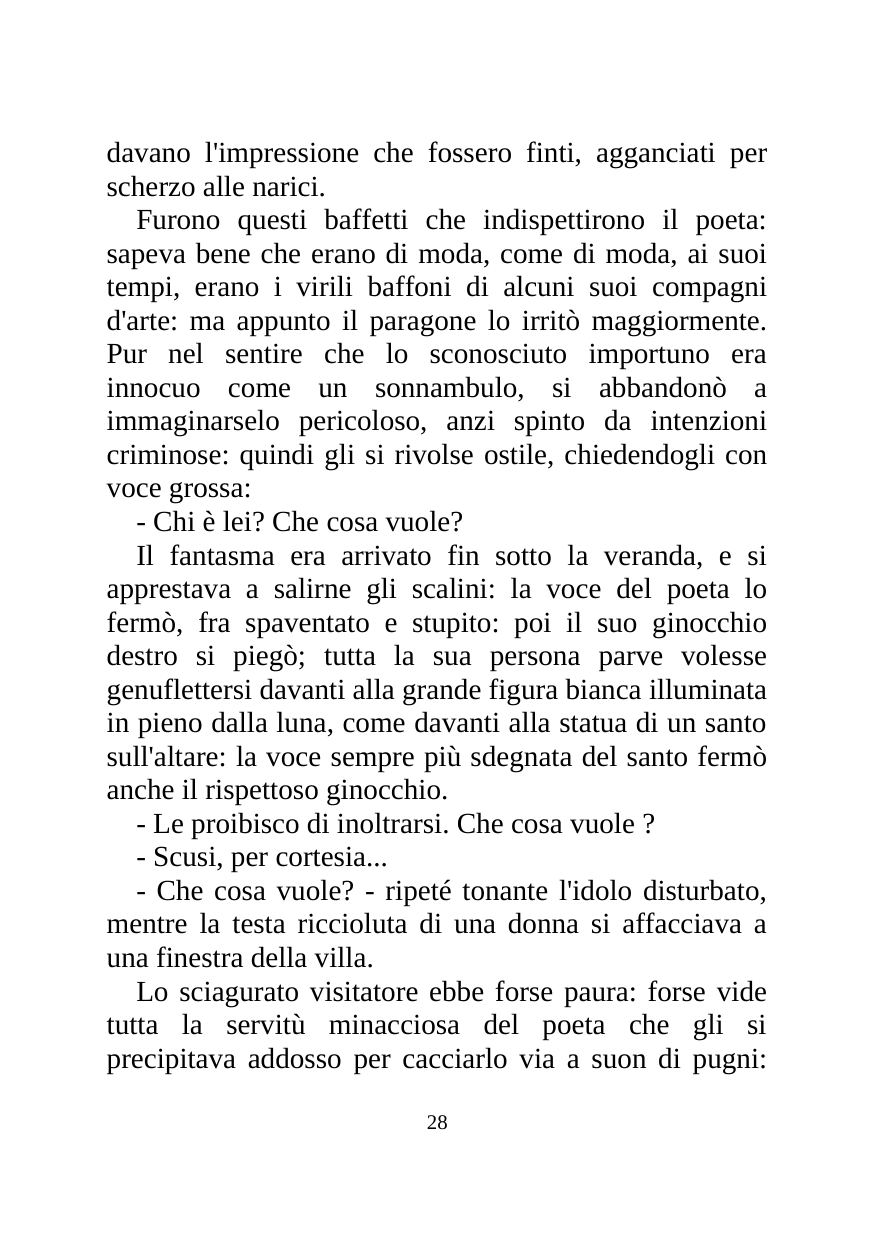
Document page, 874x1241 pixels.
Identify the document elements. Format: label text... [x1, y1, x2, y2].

text Lo sciagurato visitatore ebbe forse paura: forse vide tutta la servitù minacciosa del poeta che gli si precipitava addosso per cacciarlo via a suon di pugni: [106, 974, 768, 1074]
text - Scusi, per cortesia... [106, 839, 768, 873]
text Furono questi baffetti che indispettirono il poeta: sapeva bene che erano di moda, come di moda, ai suoi tempi, erano i virili baffoni di alcuni suoi compagni d'arte: ma appunto il paragone lo irritò maggiormente. Pur nel sentire che lo sconosciuto importuno era innocuo come un sonnambulo, si abbandonò a immaginarselo pericoloso, anzi spinto da intenzioni criminose: quindi gli si rivolse ostile, chiedendogli con voce grossa: [106, 202, 768, 504]
text Il fantasma era arrivato fin sotto la veranda, e si apprestava a salirne gli scalini: la voce del poeta lo fermò, fra spaventato e stupito: poi il suo ginocchio destro si piegò; tutta la sua persona parve volesse genuflettersi davanti alla grande figura bianca illuminata in pieno dalla luna, come davanti alla statua di un santo sull'altare: la voce sempre più sdegnata del santo fermò anche il rispettoso ginocchio. [106, 538, 768, 806]
text davano l'impressione che fossero finti, agganciati per scherzo alle narici. [106, 135, 768, 202]
text - Chi è lei? Che cosa vuole? [106, 504, 768, 538]
text - Che cosa vuole? - ripeté tonante l'idolo disturbato, mentre la testa riccioluta di una donna si affacciava a una finestra della villa. [106, 873, 768, 974]
text - Le proibisco di inoltrarsi. Che cosa vuole ? [106, 806, 768, 839]
